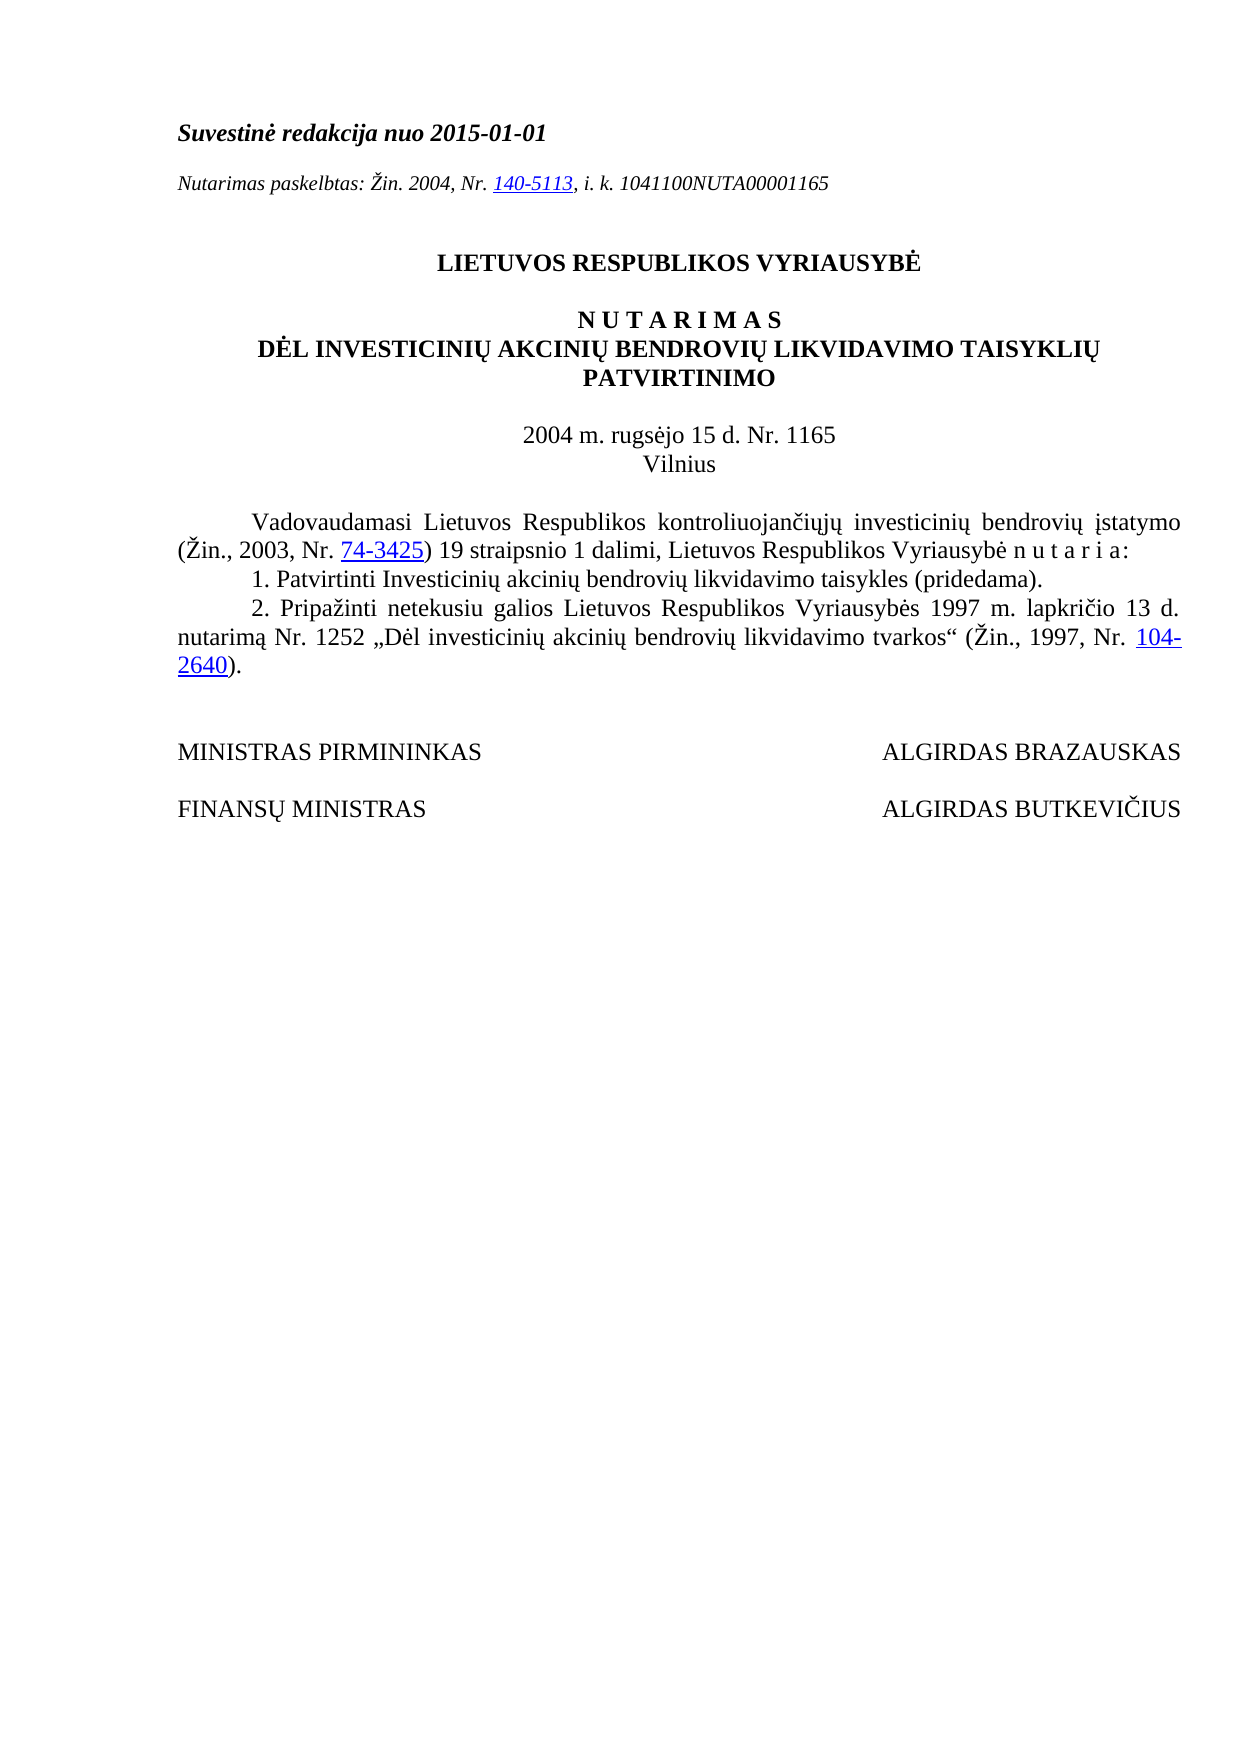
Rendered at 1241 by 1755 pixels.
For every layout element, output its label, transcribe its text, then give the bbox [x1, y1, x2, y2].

text LIETUVOS RESPUBLIKOS VYRIAUSYBĖ [177, 248, 1181, 277]
text 2. Pripažinti netekusiu galios Lietuvos Respublikos Vyriausybės 1997 m. lapkričio 13 d. nutarimą Nr. 1252 „Dėl investicinių akcinių bendrovių likvidavimo tvarkos“ (Žin., 1997, Nr. 104-2640). [177, 593, 1181, 679]
text Nutarimas paskelbtas: Žin. 2004, Nr. 140-5113, i. k. 1041100NUTA00001165 [177, 171, 1181, 195]
text Ministras Pirmininkas Algirdas Brazauskas [177, 737, 1181, 765]
text DĖL INVESTICINIŲ AKCINIŲ BENDROVIŲ LIKVIDAVIMO TAISYKLIŲ PATVIRTINIMO [177, 334, 1181, 392]
text Suvestinė redakcija nuo 2015-01-01 [177, 118, 1181, 147]
text 1. Patvirtinti Investicinių akcinių bendrovių likvidavimo taisykles (pridedama). [177, 564, 1181, 593]
text N U T A R I M A S [177, 305, 1181, 334]
text 2004 m. rugsėjo 15 d. Nr. 1165 [177, 420, 1181, 449]
text Finansų ministras Algirdas Butkevičius [177, 794, 1181, 823]
text Vadovaudamasi Lietuvos Respublikos kontroliuojančiųjų investicinių bendrovių įstatymo (Žin., 2003, Nr. 74-3425) 19 straipsnio 1 dalimi, Lietuvos Respublikos Vyriausybė nutaria: [177, 507, 1181, 564]
text Vilnius [177, 449, 1181, 478]
